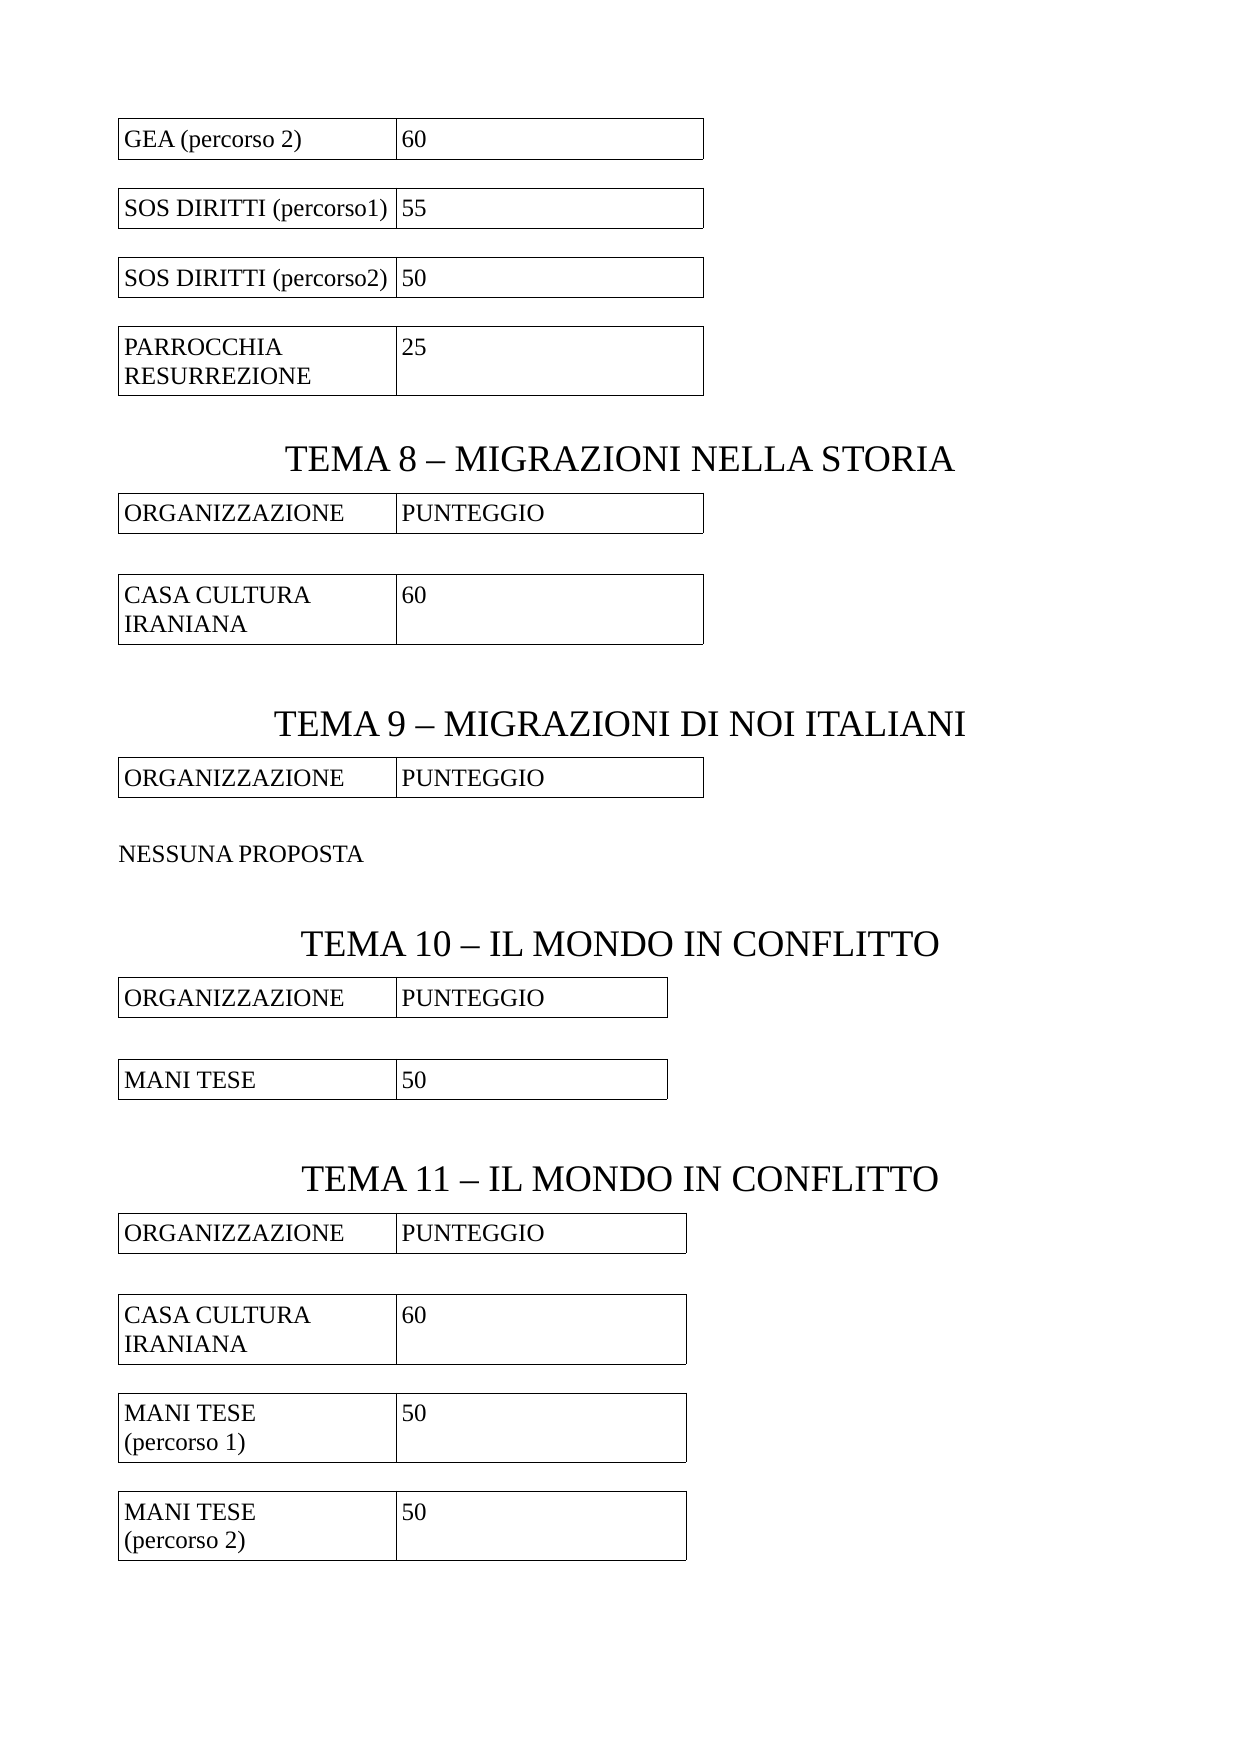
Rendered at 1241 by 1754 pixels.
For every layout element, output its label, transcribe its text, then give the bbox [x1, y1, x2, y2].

text TEMA 10 – IL MONDO IN CONFLITTO [118, 921, 1122, 964]
table_header 55 [397, 189, 703, 228]
text TEMA 11 – IL MONDO IN CONFLITTO [118, 1157, 1122, 1200]
table_header 60 [397, 119, 703, 158]
table_header MANI TESE [119, 1060, 396, 1099]
table_header ORGANIZZAZIONE [119, 1214, 396, 1253]
table_header CASA CULTURA IRANIANA [119, 575, 396, 643]
table_header PUNTEGGIO [397, 494, 703, 533]
table_header 50 [397, 258, 703, 297]
table_header ORGANIZZAZIONE [119, 978, 396, 1017]
table_header MANI TESE (percorso 1) [119, 1394, 396, 1462]
table_header ORGANIZZAZIONE [119, 758, 396, 797]
table_header PUNTEGGIO [397, 758, 703, 797]
table_header SOS DIRITTI (percorso1) [119, 189, 396, 228]
text NESSUNA PROPOSTA [118, 839, 1122, 867]
text TEMA 8 – MIGRAZIONI NELLA STORIA [118, 437, 1122, 480]
table_header CASA CULTURA IRANIANA [119, 1295, 396, 1363]
table_header 60 [397, 1295, 686, 1363]
table_header 60 [397, 575, 703, 643]
table_header GEA (percorso 2) [119, 119, 396, 158]
table_header 25 [397, 327, 703, 395]
table_header 50 [397, 1492, 686, 1560]
table_header PARROCCHIA RESURREZIONE [119, 327, 396, 395]
table_header PUNTEGGIO [397, 1214, 686, 1253]
table_header PUNTEGGIO [397, 978, 667, 1017]
table_header ORGANIZZAZIONE [119, 494, 396, 533]
table_header 50 [397, 1060, 667, 1099]
table_header MANI TESE (percorso 2) [119, 1492, 396, 1560]
table_header SOS DIRITTI (percorso2) [119, 258, 396, 297]
table_header 50 [397, 1394, 686, 1462]
text TEMA 9 – MIGRAZIONI DI NOI ITALIANI [118, 701, 1122, 744]
